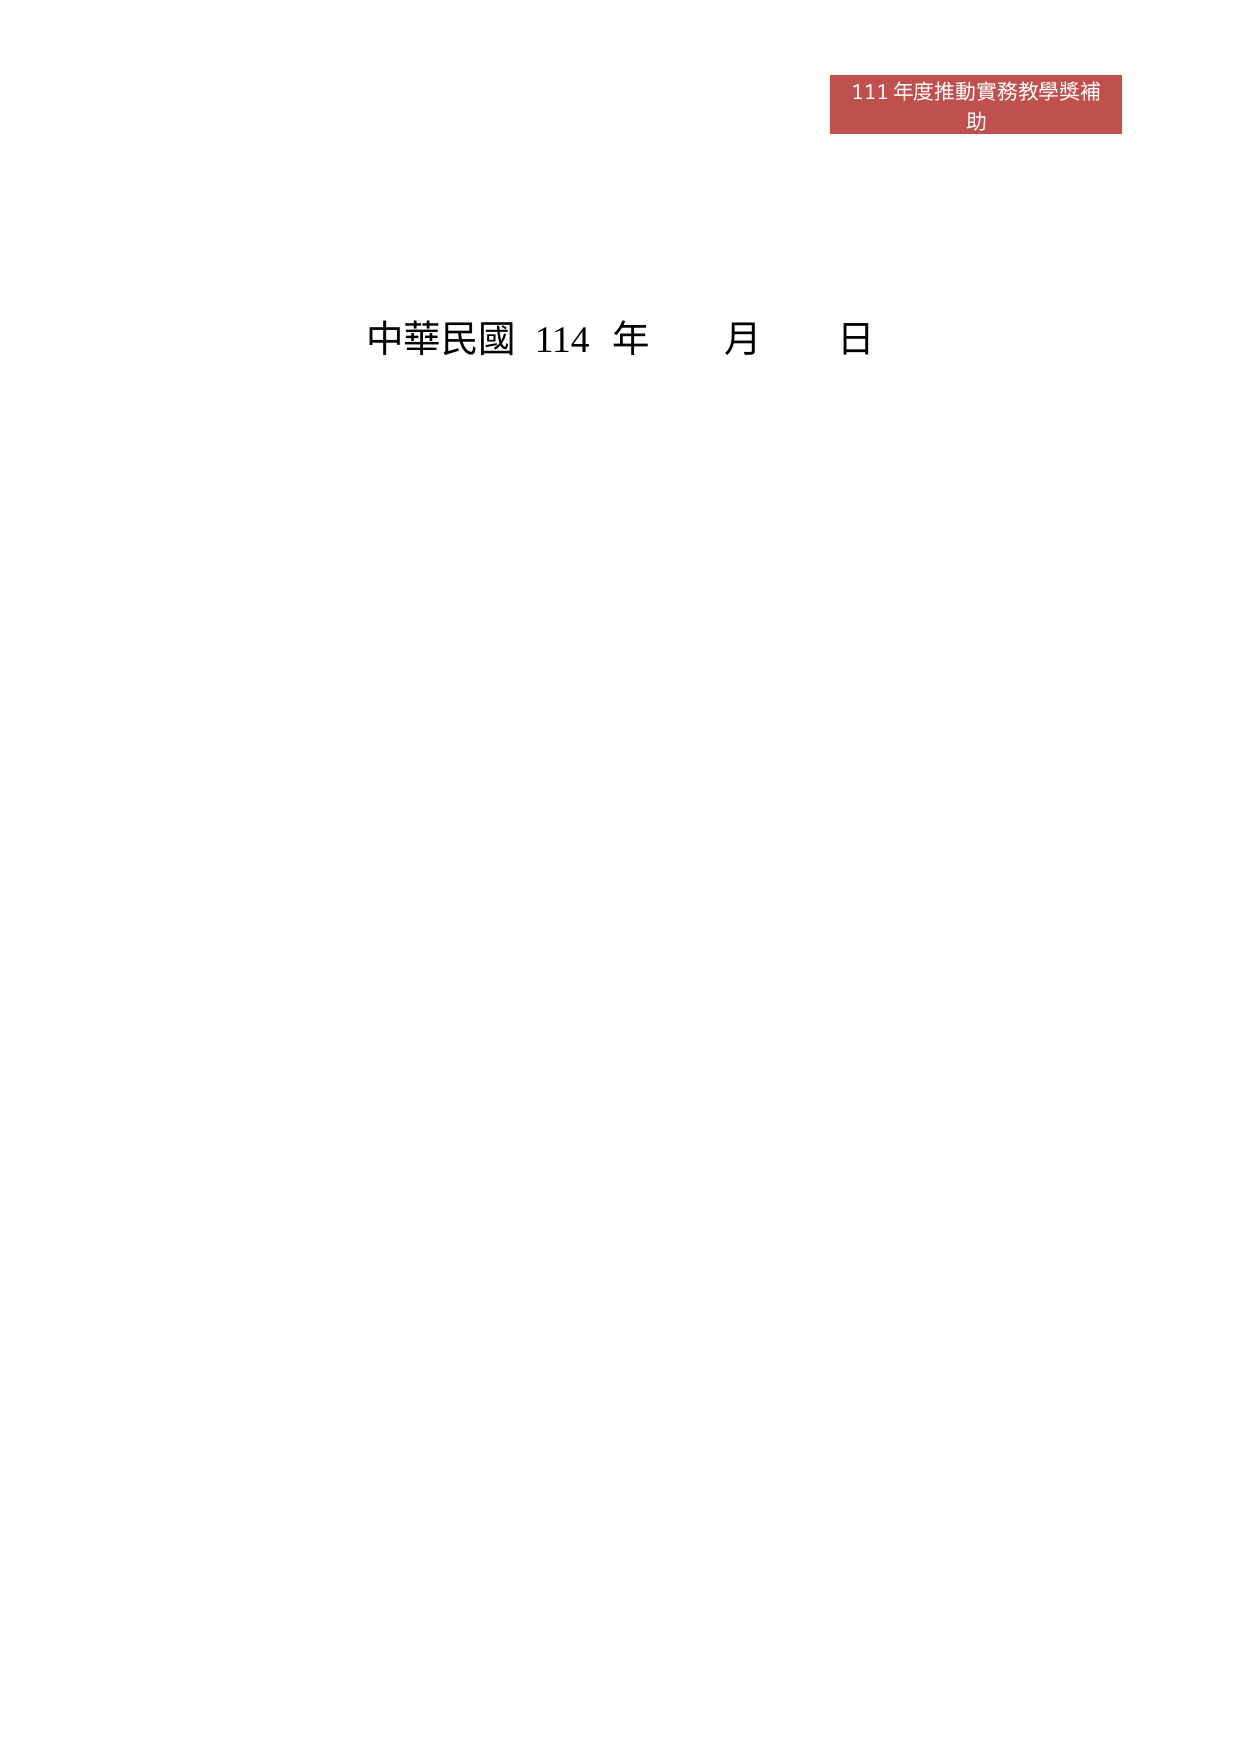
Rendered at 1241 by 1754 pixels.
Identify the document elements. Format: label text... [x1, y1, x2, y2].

text 中華民國 114 年 月 日 [118, 294, 1122, 357]
